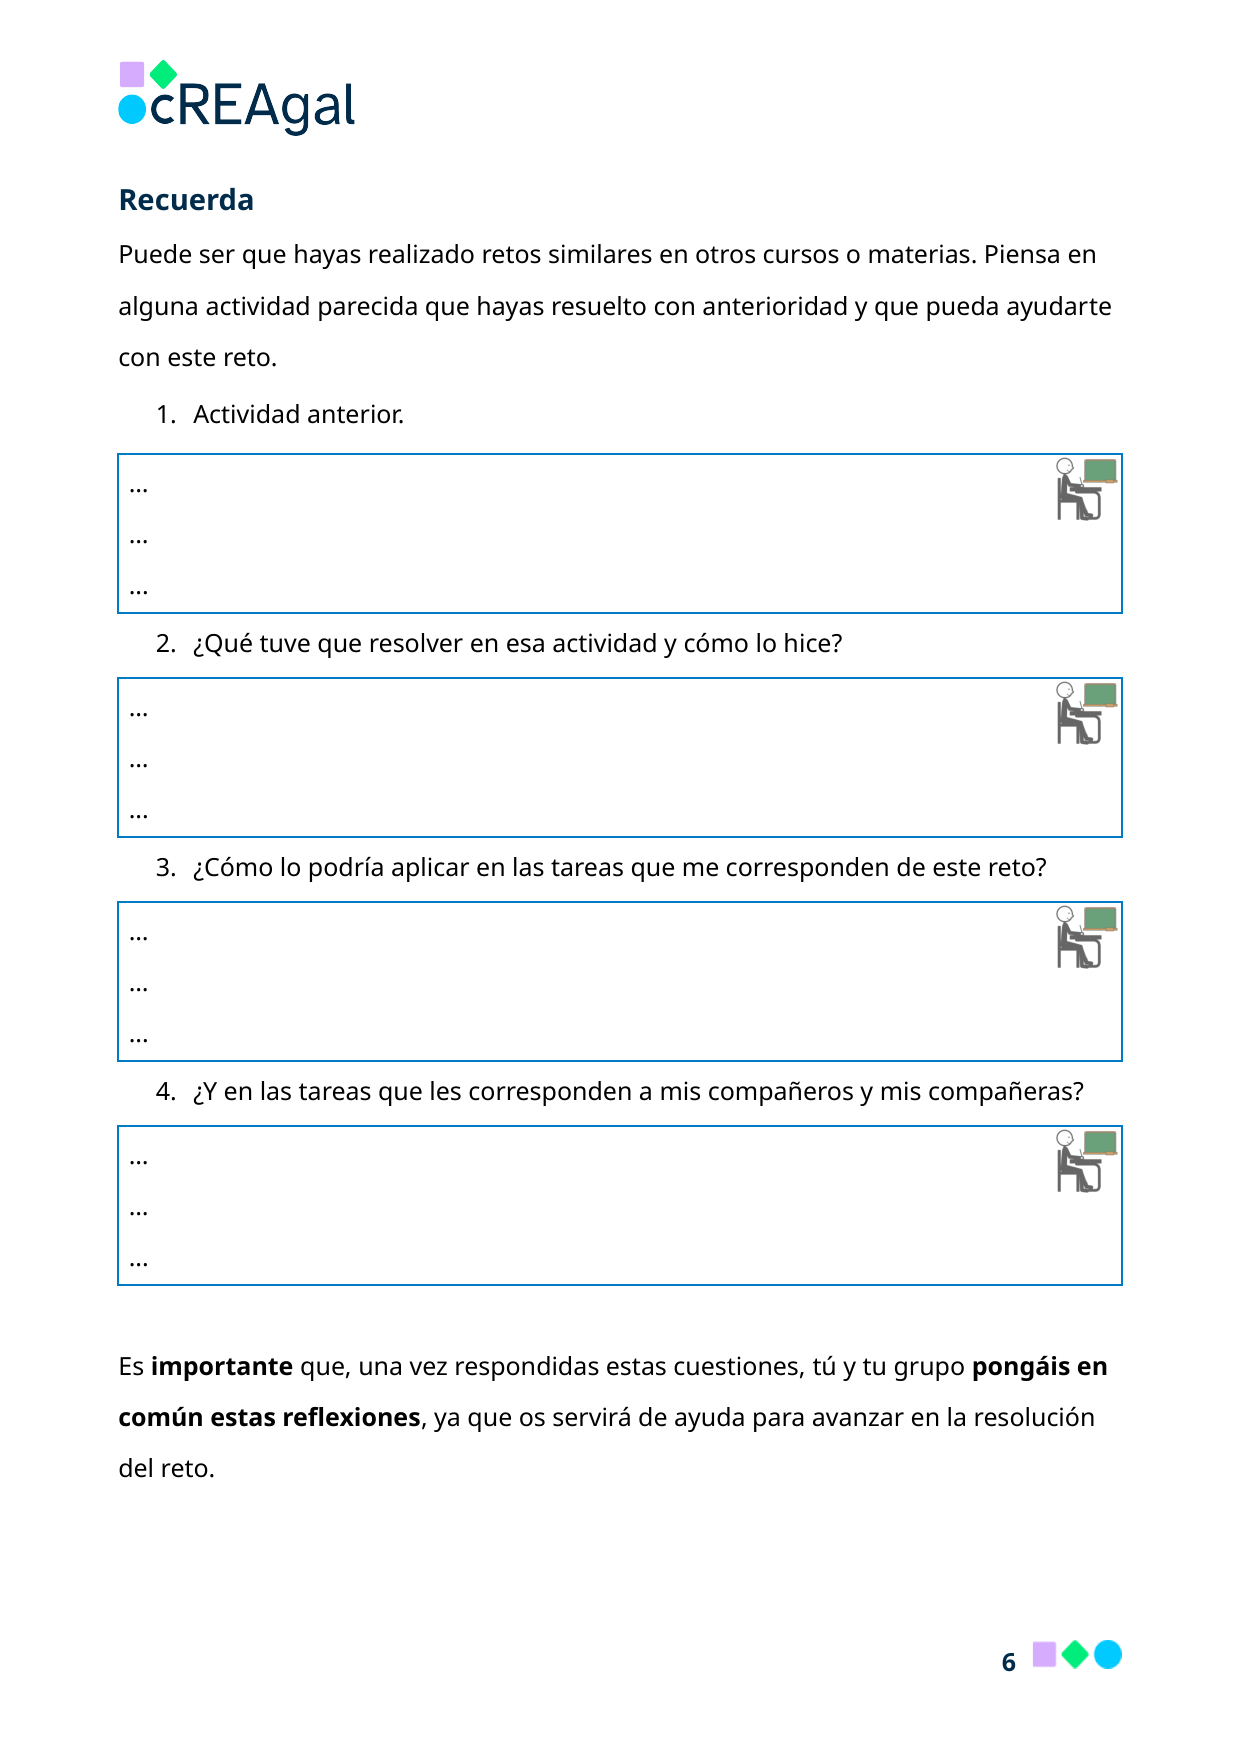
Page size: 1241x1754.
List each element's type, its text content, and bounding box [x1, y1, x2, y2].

text Es importante que, una vez respondidas estas cuestiones, tú y tu grupo pongáis en común estas reflexiones, ya que os servirá de ayuda para avanzar en la resolución del reto. [118, 1349, 1122, 1485]
list ¿Y en las tareas que les corresponden a mis compañeros y mis compañeras? [156, 1074, 1122, 1108]
picture [1032, 1640, 1105, 1669]
picture [1112, 1640, 1122, 1651]
table_header … … ... [119, 903, 1121, 1060]
subtitle Recuerda [118, 179, 1122, 219]
table_header … … ... [119, 455, 1121, 612]
list ¿Qué tuve que resolver en esa actividad y cómo lo hice? [156, 626, 1122, 660]
list ¿Cómo lo podría aplicar en las tareas que me corresponden de este reto? [156, 850, 1122, 884]
text Puede ser que hayas realizado retos similares en otros cursos o materias. Piensa en alguna actividad parecida que hayas resuelto con anterioridad y que pueda ayudarte con este reto. [118, 237, 1122, 373]
table_header … … ... [119, 679, 1121, 836]
table_header … … ... [119, 1127, 1121, 1284]
picture [1111, 1657, 1122, 1669]
list Actividad anterior. [156, 396, 1122, 430]
picture [118, 60, 355, 136]
